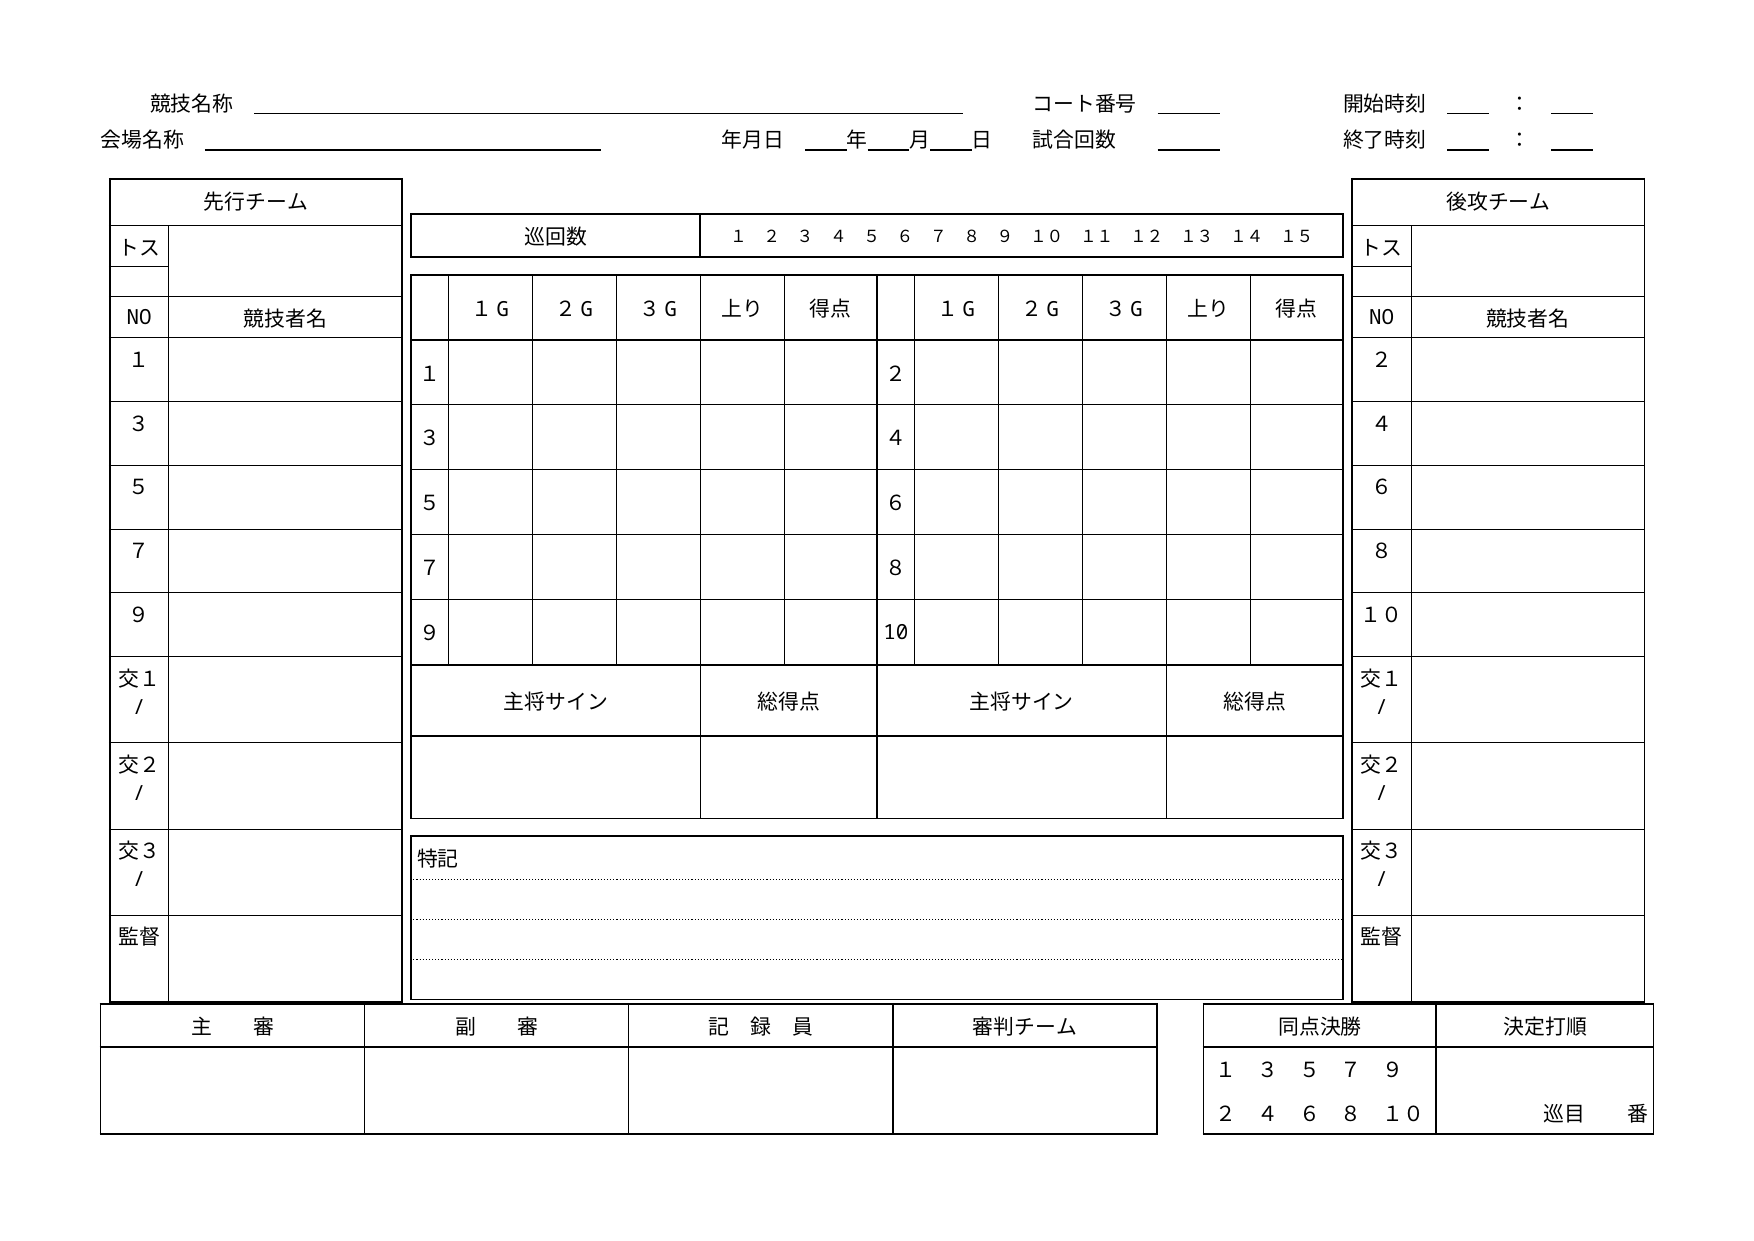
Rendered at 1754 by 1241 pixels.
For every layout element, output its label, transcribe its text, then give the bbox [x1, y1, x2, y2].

table_cell [411, 178, 1343, 213]
table_cell 得点 [1251, 276, 1342, 339]
table_cell [878, 276, 914, 339]
table_cell [169, 226, 401, 296]
table_cell [915, 341, 998, 404]
table_cell [1167, 737, 1342, 818]
table_cell [412, 959, 1342, 999]
table_cell [1251, 405, 1342, 469]
table_cell １ [412, 341, 448, 404]
table_cell [1645, 178, 1653, 1003]
table_cell 交２ / [1353, 743, 1411, 828]
table_cell ８ [1353, 530, 1411, 592]
table_cell [169, 657, 401, 742]
table_cell 交１ / [1353, 657, 1411, 742]
table_header 審判チーム [894, 1005, 1156, 1046]
table_cell [100, 160, 1653, 178]
table_cell [169, 530, 401, 592]
table_cell [365, 1048, 628, 1133]
table_cell [701, 341, 784, 404]
table_cell [701, 600, 784, 664]
table_cell ２G [533, 276, 616, 339]
table_cell ２ [878, 341, 914, 404]
table_cell [1083, 535, 1166, 599]
table_cell ８ [878, 535, 914, 599]
table_cell [785, 535, 876, 599]
table_cell [533, 341, 616, 404]
table_cell [915, 600, 998, 664]
table_cell [169, 830, 401, 915]
table_cell [169, 916, 401, 1001]
table_cell [533, 600, 616, 664]
table_cell [1353, 267, 1411, 296]
table_cell ７ [111, 530, 168, 592]
table_cell [785, 470, 876, 534]
table_cell [533, 535, 616, 599]
table_cell ９ [111, 593, 168, 656]
table_cell ３G [617, 276, 700, 339]
table_cell [1412, 916, 1644, 1001]
table_header [1158, 1003, 1203, 1046]
table_cell ３G [1083, 276, 1166, 339]
table_cell ７ [412, 535, 448, 599]
table_cell 年月日 年 月 日 [722, 124, 1032, 160]
table_cell [999, 405, 1082, 469]
table_cell ４ [878, 405, 914, 469]
table_cell [1251, 535, 1342, 599]
table_cell ３ [412, 405, 448, 469]
table_cell [533, 405, 616, 469]
table_cell [1412, 593, 1644, 656]
table_cell １ ３ ５ ７ ９ [1204, 1048, 1435, 1089]
table_cell ３ [111, 402, 168, 465]
table_cell [617, 535, 700, 599]
table_cell [915, 470, 998, 534]
table_cell 得点 [785, 276, 876, 339]
table_cell 競技者名 [169, 297, 401, 337]
table_cell [169, 338, 401, 401]
table_cell [101, 1048, 364, 1133]
table_cell ６ [1353, 466, 1411, 528]
table_cell [412, 737, 700, 818]
table_header コート番号 [1032, 87, 1343, 123]
table_cell 巡目 番 [1437, 1090, 1653, 1133]
table_cell [878, 737, 1166, 818]
table_cell [701, 470, 784, 534]
table_cell [1412, 743, 1644, 828]
table_cell 総得点 [1167, 666, 1342, 735]
table_header 先行チーム [111, 180, 401, 225]
table_header １ ２ ３ ４ ５ ６ ７ ８ ９ １０ １１ １２ １３ １４ １５ [701, 215, 1342, 256]
table_cell NO [111, 297, 168, 337]
table_cell [701, 737, 876, 818]
table_cell [999, 470, 1082, 534]
table_cell [1167, 341, 1250, 404]
table_cell 終了時刻 ： [1343, 124, 1653, 160]
table_cell １G [449, 276, 532, 339]
table_header 後攻チーム [1353, 180, 1644, 225]
table_cell [1412, 338, 1644, 401]
table_cell [449, 470, 532, 534]
table_cell [1083, 405, 1166, 469]
table_cell トス [111, 226, 168, 266]
table_cell １０ [1353, 593, 1411, 656]
table_cell [169, 743, 401, 828]
table_cell [1167, 600, 1250, 664]
table_cell [1412, 466, 1644, 528]
table_header 開始時刻 ： [1343, 87, 1653, 123]
table_cell 交１ / [111, 657, 168, 742]
table_cell NO [1353, 297, 1411, 337]
table_cell [894, 1048, 1156, 1133]
table_cell [1167, 470, 1250, 534]
table_cell 監督 [111, 916, 168, 1001]
table_cell 10 [878, 600, 914, 664]
table_cell [629, 1048, 892, 1133]
table_cell [412, 919, 1342, 959]
table_cell [1083, 600, 1166, 664]
table_cell ９ [412, 600, 448, 664]
table_cell [1158, 1046, 1203, 1089]
table_cell 交３ / [1353, 830, 1411, 915]
table_cell [1437, 1048, 1653, 1089]
table_cell [999, 600, 1082, 664]
table_cell [1343, 178, 1351, 1003]
table_cell [1412, 402, 1644, 465]
table_cell [403, 178, 411, 1003]
table_cell [412, 879, 1342, 919]
table_cell [617, 600, 700, 664]
table_header 副 審 [365, 1005, 628, 1046]
table_cell [169, 402, 401, 465]
table_cell 特記 [412, 837, 1342, 879]
table_cell １ [111, 338, 168, 401]
table_cell [999, 341, 1082, 404]
table_header 競技名称 [100, 87, 1032, 123]
table_cell ２ [1353, 338, 1411, 401]
table_cell [533, 470, 616, 534]
table_cell 会場名称 [100, 124, 722, 160]
table_cell [449, 600, 532, 664]
table_cell [1251, 341, 1342, 404]
table_cell [1167, 405, 1250, 469]
table_cell 交３ / [111, 830, 168, 915]
table_cell ２ ４ ６ ８ １０ [1204, 1090, 1435, 1133]
table_cell 上り [701, 276, 784, 339]
table_header 巡回数 [412, 215, 699, 256]
table_cell ６ [878, 470, 914, 534]
table_cell [449, 405, 532, 469]
table_cell [449, 535, 532, 599]
table_cell [411, 819, 1343, 835]
table_cell [412, 276, 448, 339]
table_cell [169, 466, 401, 528]
table_cell トス [1353, 226, 1411, 266]
table_cell 交２ / [111, 743, 168, 828]
table_cell [617, 405, 700, 469]
table_cell [701, 405, 784, 469]
table_cell [169, 593, 401, 656]
table_cell [785, 341, 876, 404]
table_cell ５ [111, 466, 168, 528]
table_cell [1412, 657, 1644, 742]
table_cell [617, 470, 700, 534]
table_cell [915, 405, 998, 469]
table_cell [449, 341, 532, 404]
table_cell ２G [999, 276, 1082, 339]
table_cell [111, 267, 168, 296]
table_cell １G [915, 276, 998, 339]
table_cell 監督 [1353, 916, 1411, 1001]
table_cell 競技者名 [1412, 297, 1644, 337]
table_cell [1412, 530, 1644, 592]
table_cell 主将サイン [412, 666, 700, 735]
table_cell ４ [1353, 402, 1411, 465]
table_header 同点決勝 [1204, 1005, 1435, 1046]
table_cell [411, 258, 1343, 274]
table_cell 総得点 [701, 666, 876, 735]
table_cell 上り [1167, 276, 1250, 339]
table_cell [701, 535, 784, 599]
table_cell [915, 535, 998, 599]
table_cell [617, 341, 700, 404]
table_cell [1167, 535, 1250, 599]
table_cell [1158, 1090, 1203, 1133]
table_cell [785, 600, 876, 664]
table_cell [999, 535, 1082, 599]
table_cell [1251, 470, 1342, 534]
table_header 主 審 [101, 1005, 364, 1046]
table_cell 主将サイン [878, 666, 1166, 735]
table_cell [1251, 600, 1342, 664]
table_cell [1083, 341, 1166, 404]
table_cell [1083, 470, 1166, 534]
table_cell 試合回数 [1032, 124, 1343, 160]
table_cell [1412, 830, 1644, 915]
table_cell [100, 178, 109, 1003]
table_header 記 録 員 [629, 1005, 892, 1046]
table_header 決定打順 [1437, 1005, 1653, 1046]
table_cell [1412, 226, 1644, 296]
table_cell ５ [412, 470, 448, 534]
table_cell [785, 405, 876, 469]
